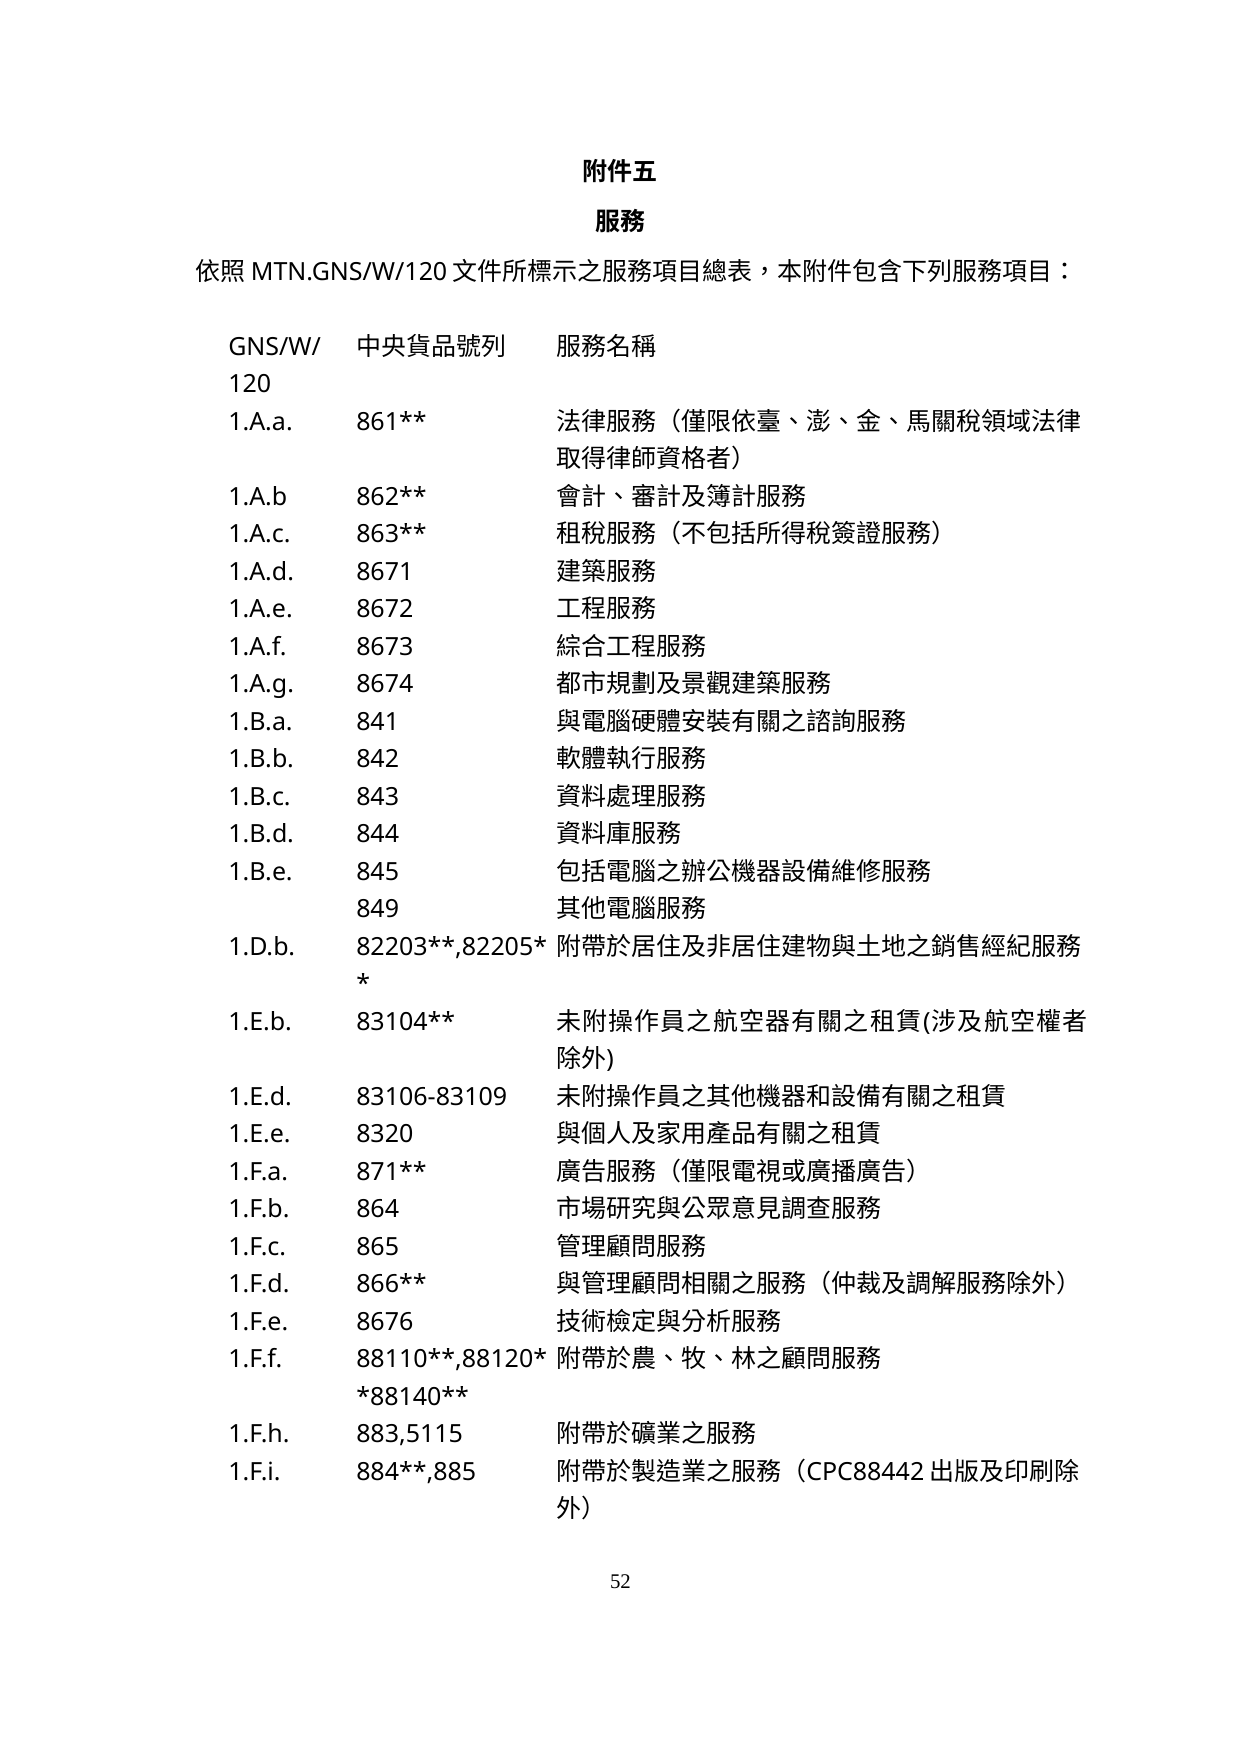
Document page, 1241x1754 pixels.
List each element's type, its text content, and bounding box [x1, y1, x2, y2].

table_cell 863** [353, 513, 553, 550]
table_cell 866** [353, 1263, 553, 1300]
table_cell 845 [353, 850, 553, 887]
table_cell 1.E.b. [225, 1000, 353, 1075]
table_cell 1.F.f. [225, 1338, 353, 1412]
table_cell 工程服務 [553, 588, 1091, 625]
table_cell 附帶於農、牧、林之顧問服務 [553, 1338, 1091, 1412]
table_cell 8673 [353, 625, 553, 662]
table_cell 綜合工程服務 [553, 625, 1091, 662]
table_cell 與管理顧問相關之服務（仲裁及調解服務除外） [553, 1263, 1091, 1300]
table_cell 1.A.a. [225, 400, 353, 475]
table_cell 附帶於居住及非居住建物與土地之銷售經紀服務 [553, 925, 1091, 1000]
table_cell 843 [353, 775, 553, 812]
text 依照MTN.GNS/W/120文件所標示之服務項目總表，本附件包含下列服務項目： [196, 250, 1053, 287]
table_cell 8320 [353, 1113, 553, 1150]
table_cell 都市規劃及景觀建築服務 [553, 663, 1091, 700]
table_cell 884**,885 [353, 1450, 553, 1525]
table_cell 8671 [353, 550, 553, 587]
table_cell 包括電腦之辦公機器設備維修服務 [553, 850, 1091, 887]
table_cell 軟體執行服務 [553, 738, 1091, 775]
table_cell 1.F.h. [225, 1413, 353, 1450]
table_cell 8676 [353, 1300, 553, 1337]
table_cell 861** [353, 400, 553, 475]
table_cell 市場研究與公眾意見調查服務 [553, 1188, 1091, 1225]
table_cell 1.F.c. [225, 1225, 353, 1262]
table_header 中央貨品號列 [353, 325, 553, 400]
table_cell 864 [353, 1188, 553, 1225]
table_cell 建築服務 [553, 550, 1091, 587]
table_cell 未附操作員之其他機器和設備有關之租賃 [553, 1075, 1091, 1112]
table_cell 871** [353, 1150, 553, 1187]
table_cell 其他電腦服務 [553, 888, 1091, 925]
table_cell 附帶於製造業之服務（CPC88442出版及印刷除外） [553, 1450, 1091, 1525]
table_cell 1.A.c. [225, 513, 353, 550]
table_cell 未附操作員之航空器有關之租賃(涉及航空權者除外) [553, 1000, 1091, 1075]
table_cell 1.E.d. [225, 1075, 353, 1112]
table_cell 1.A.d. [225, 550, 353, 587]
table_cell 1.F.b. [225, 1188, 353, 1225]
table_cell 1.A.e. [225, 588, 353, 625]
table_cell 與電腦硬體安裝有關之諮詢服務 [553, 700, 1091, 737]
table_cell 1.A.f. [225, 625, 353, 662]
table_cell 83104** [353, 1000, 553, 1075]
table_cell 82203**,82205** [353, 925, 553, 1000]
table_cell 1.B.c. [225, 775, 353, 812]
table_cell 862** [353, 475, 553, 512]
table_cell 841 [353, 700, 553, 737]
table_cell [225, 888, 353, 925]
table_header 服務名稱 [553, 325, 1091, 400]
table_cell 1.D.b. [225, 925, 353, 1000]
table_cell 1.A.b [225, 475, 353, 512]
table_cell 842 [353, 738, 553, 775]
table_cell 1.B.a. [225, 700, 353, 737]
table_cell 1.F.i. [225, 1450, 353, 1525]
table_cell 849 [353, 888, 553, 925]
table_cell 技術檢定與分析服務 [553, 1300, 1091, 1337]
table_cell 法律服務（僅限依臺、澎、金、馬關稅領域法律取得律師資格者） [553, 400, 1091, 475]
table_cell 管理顧問服務 [553, 1225, 1091, 1262]
table_cell 1.B.b. [225, 738, 353, 775]
table_cell 1.B.d. [225, 813, 353, 850]
table_cell 附帶於礦業之服務 [553, 1413, 1091, 1450]
table_cell 1.F.a. [225, 1150, 353, 1187]
text 附件五 [187, 150, 1053, 187]
table_cell 8672 [353, 588, 553, 625]
table_cell 與個人及家用產品有關之租賃 [553, 1113, 1091, 1150]
table_cell 1.B.e. [225, 850, 353, 887]
table_cell 883,5115 [353, 1413, 553, 1450]
table_cell 88110**,88120**88140** [353, 1338, 553, 1412]
table_cell 租稅服務（不包括所得稅簽證服務） [553, 513, 1091, 550]
table_cell 844 [353, 813, 553, 850]
table_cell 1.E.e. [225, 1113, 353, 1150]
table_cell 8674 [353, 663, 553, 700]
table_cell 資料處理服務 [553, 775, 1091, 812]
table_cell 資料庫服務 [553, 813, 1091, 850]
table_cell 廣告服務（僅限電視或廣播廣告） [553, 1150, 1091, 1187]
table_cell 1.F.e. [225, 1300, 353, 1337]
table_cell 865 [353, 1225, 553, 1262]
table_cell 1.A.g. [225, 663, 353, 700]
table_cell 1.F.d. [225, 1263, 353, 1300]
text 服務 [187, 200, 1053, 237]
table_cell 會計、審計及簿計服務 [553, 475, 1091, 512]
table_header GNS/W/120 [225, 325, 353, 400]
table_cell 83106-83109 [353, 1075, 553, 1112]
